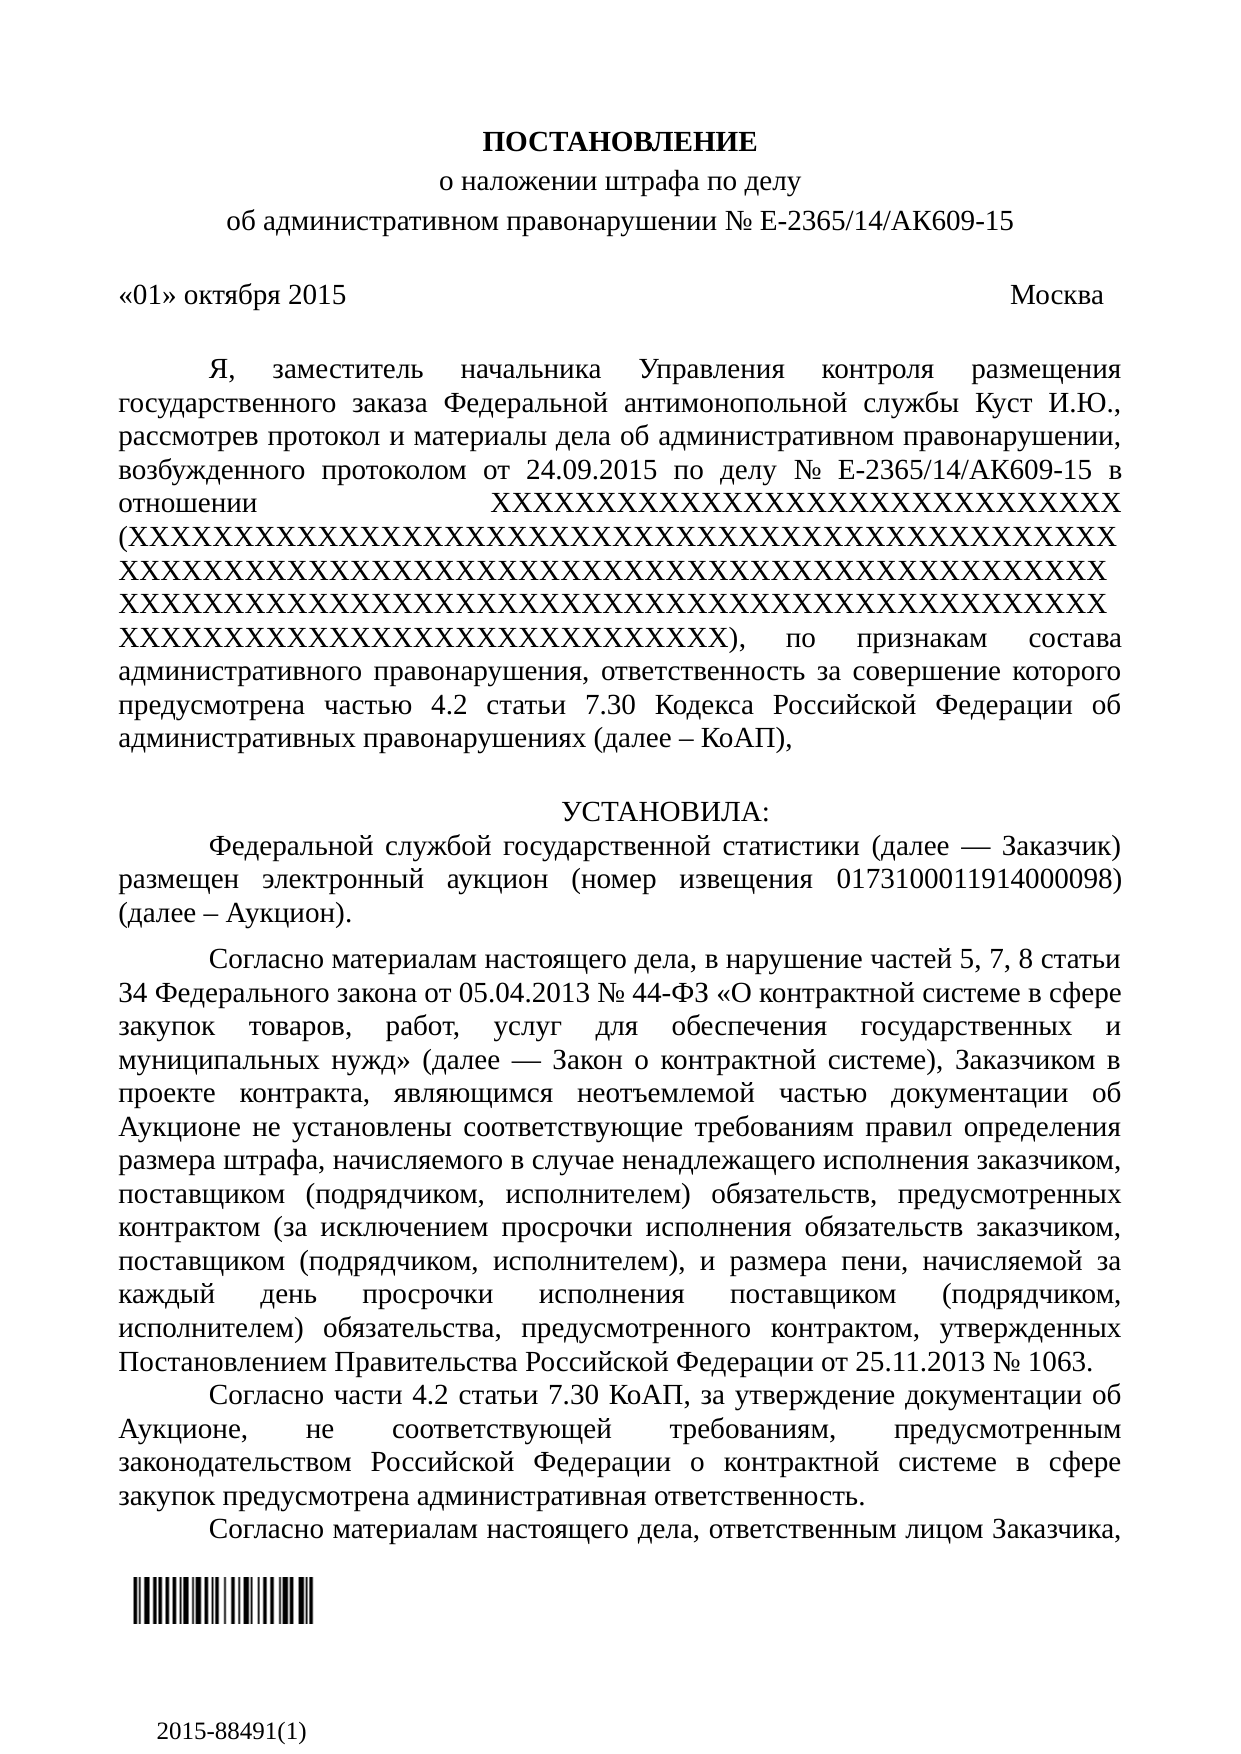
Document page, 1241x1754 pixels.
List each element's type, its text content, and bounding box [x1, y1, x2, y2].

text Я, заместитель начальника Управления контроля размещения государственного заказа Федеральной антимонопольной службы Куст И.Ю., рассмотрев протокол и материалы дела об административном правонарушении, возбужденного протоколом от 24.09.2015 по делу № Е-2365/14/АК609-15 в отношении XXXXXXXXXXXXXXXXXXXXXXXXXXXXXX (XXXXXXXXXXXXXXXXXXXXXXXXXXXXXXXXXXXXXXXXXXXXXXXXXXXXXXXXXXXXXXXXXXXXXXXXXXXXXXXXXXXXXXXXXXXXXXXXXXXXXXXXXXXXXXXXXXXXXXXXXXXXXXXXXXXXXXXXXXXXXXXXXXXXXXXXXXXXXXXXXXXXXXXXXX), по признакам состава административного правонарушения, ответственность за совершение которого предусмотрена частью 4.2 статьи 7.30 Кодекса Российской Федерации об административных правонарушениях (далее – КоАП), [118, 351, 1122, 754]
text ПОСТАНОВЛЕНИЕ [118, 124, 1122, 158]
text Согласно части 4.2 статьи 7.30 КоАП, за утверждение документации об Аукционе, не соответствующей требованиям, предусмотренным законодательством Российской Федерации о контрактной системе в сфере закупок предусмотрена административная ответственность. [118, 1377, 1122, 1511]
text Федеральной службой государственной статистики (далее — Заказчик) размещен электронный аукцион (номер извещения 0173100011914000098) (далее – Аукцион). [118, 828, 1122, 929]
text о наложении штрафа по делу [118, 163, 1122, 197]
text Согласно материалам настоящего дела, в нарушение частей 5, 7, 8 статьи 34 Федерального закона от 05.04.2013 № 44-ФЗ «О контрактной системе в сфере закупок товаров, работ, услуг для обеспечения государственных и муниципальных нужд» (далее — Закон о контрактной системе), Заказчиком в проекте контракта, являющимся неотъемлемой частью документации об Аукционе не установлены соответствующие требованиям правил определения размера штрафа, начисляемого в случае ненадлежащего исполнения заказчиком, поставщиком (подрядчиком, исполнителем) обязательств, предусмотренных контрактом (за исключением просрочки исполнения обязательств заказчиком, поставщиком (подрядчиком, исполнителем), и размера пени, начисляемой за каждый день просрочки исполнения поставщиком (подрядчиком, исполнителем) обязательства, предусмотренного контрактом, утвержденных Постановлением Правительства Российской Федерации от 25.11.2013 № 1063. [118, 941, 1122, 1377]
picture [118, 1577, 331, 1624]
text «01» октября 2015 Москва [118, 277, 1122, 311]
text об административном правонарушении № Е-2365/14/АК609-15 [118, 203, 1122, 237]
text Согласно материалам настоящего дела, ответственным лицом Заказчика, [118, 1511, 1122, 1545]
text УСТАНОВИЛА: [118, 794, 1122, 828]
